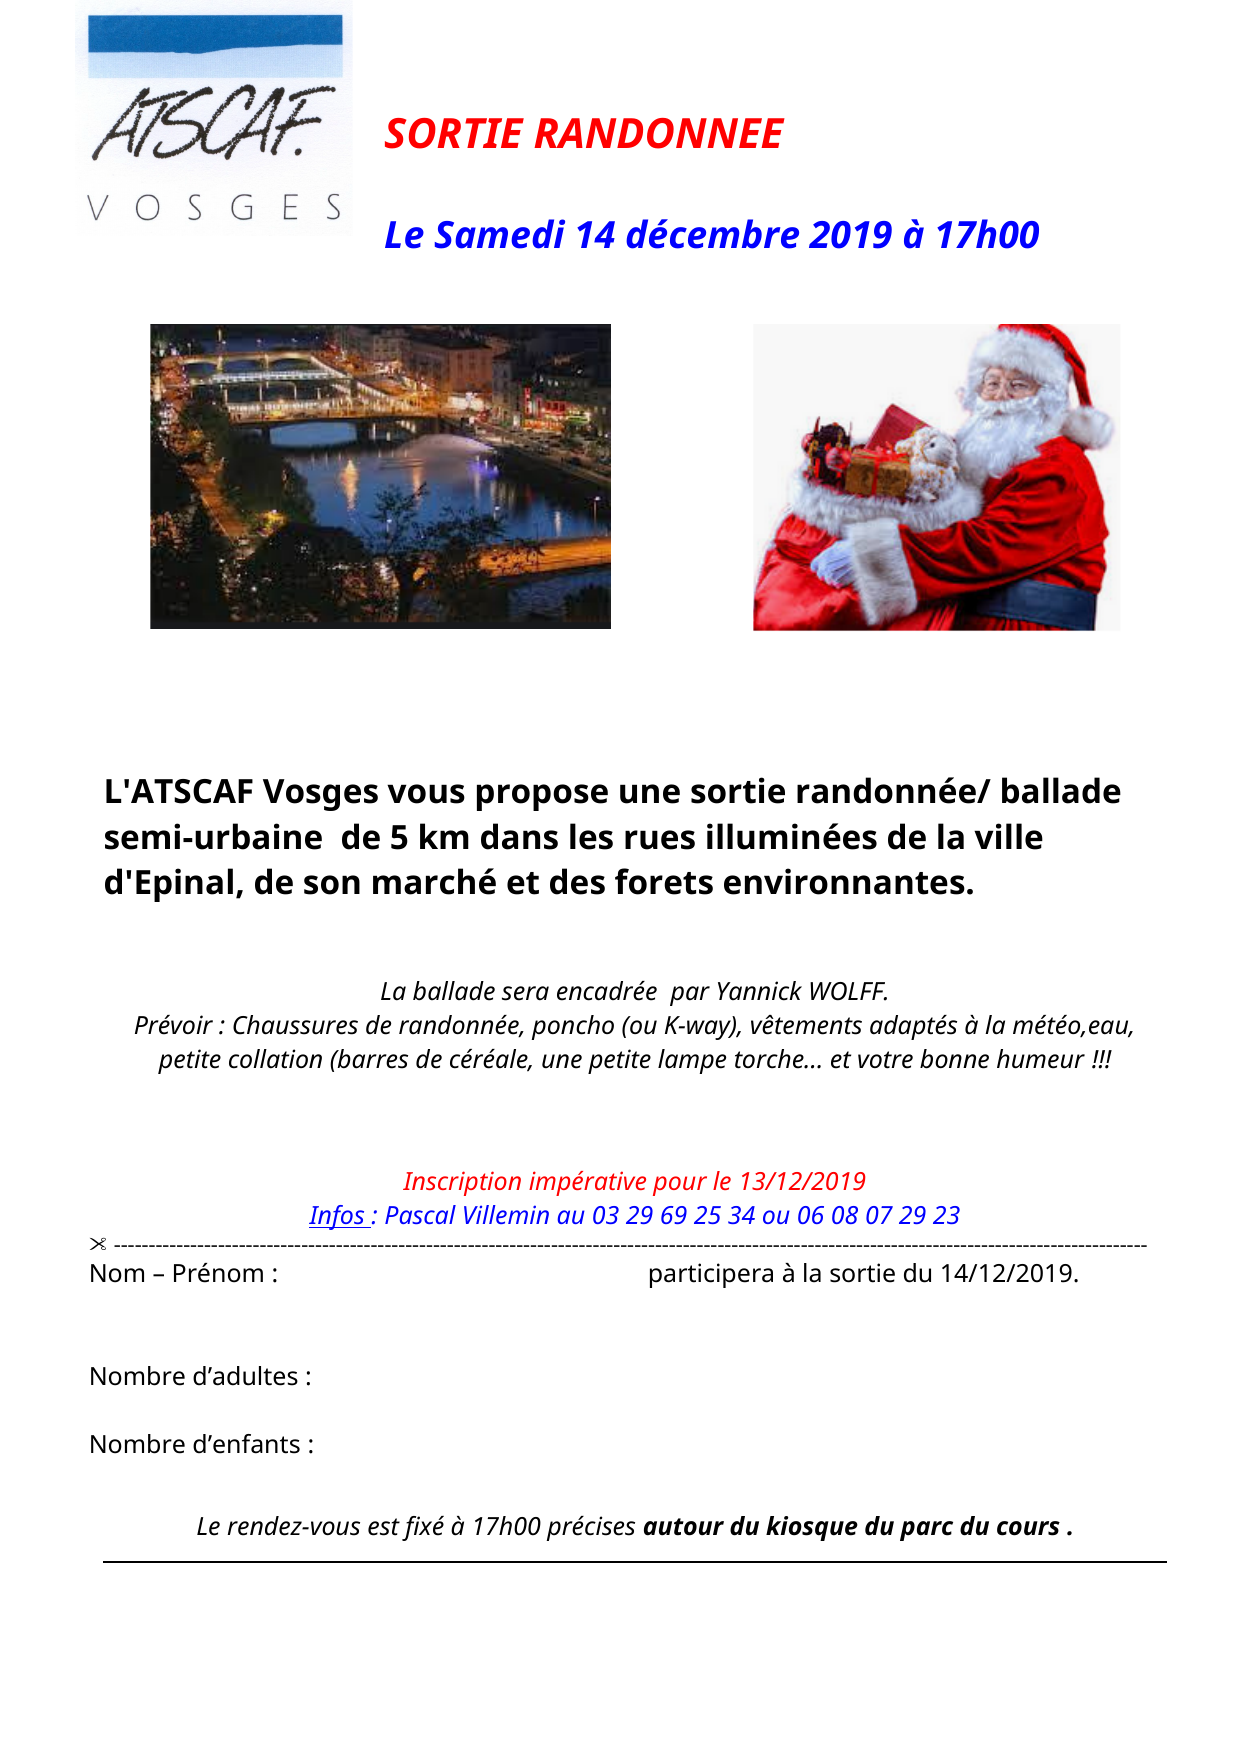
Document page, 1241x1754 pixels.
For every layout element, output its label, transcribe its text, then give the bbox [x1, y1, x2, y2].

picture [150, 324, 611, 629]
text  ----------------------------------------------------------------------------------------------------------------------------------------------------- [88, 1232, 1167, 1256]
subtitle Le rendez-vous est fixé à 17h00 précises autour du kiosque du parc du cours . [103, 1508, 1167, 1561]
text L'ATSCAF Vosges vous propose une sortie randonnée/ ballade semi-urbaine de 5 km dans les rues illuminées de la ville d'Epinal, de son marché et des forets environnantes. [103, 768, 1167, 950]
text Nombre d’enfants : [88, 1426, 1167, 1460]
subtitle Inscription impérative pour le 13/12/2019 [103, 1164, 1167, 1198]
subtitle SORTIE RANDONNEE [384, 103, 1226, 160]
subtitle Nom – Prénom : participera à la sortie du 14/12/2019. [88, 1256, 1167, 1290]
picture [753, 324, 1121, 642]
text Prévoir : Chaussures de randonnée, poncho (ou K-way), vêtements adaptés à la météo,eau, petite collation (barres de céréale, une petite lampe torche... et votre bonne humeur !!! [103, 1008, 1167, 1076]
text La ballade sera encadrée par Yannick WOLFF. [103, 974, 1167, 1008]
subtitle Le Samedi 14 décembre 2019 à 17h00 [384, 208, 1226, 259]
text Nombre d’adultes : [88, 1358, 1167, 1392]
text Infos : Pascal Villemin au 03 29 69 25 34 ou 06 08 07 29 23 [103, 1198, 1167, 1232]
